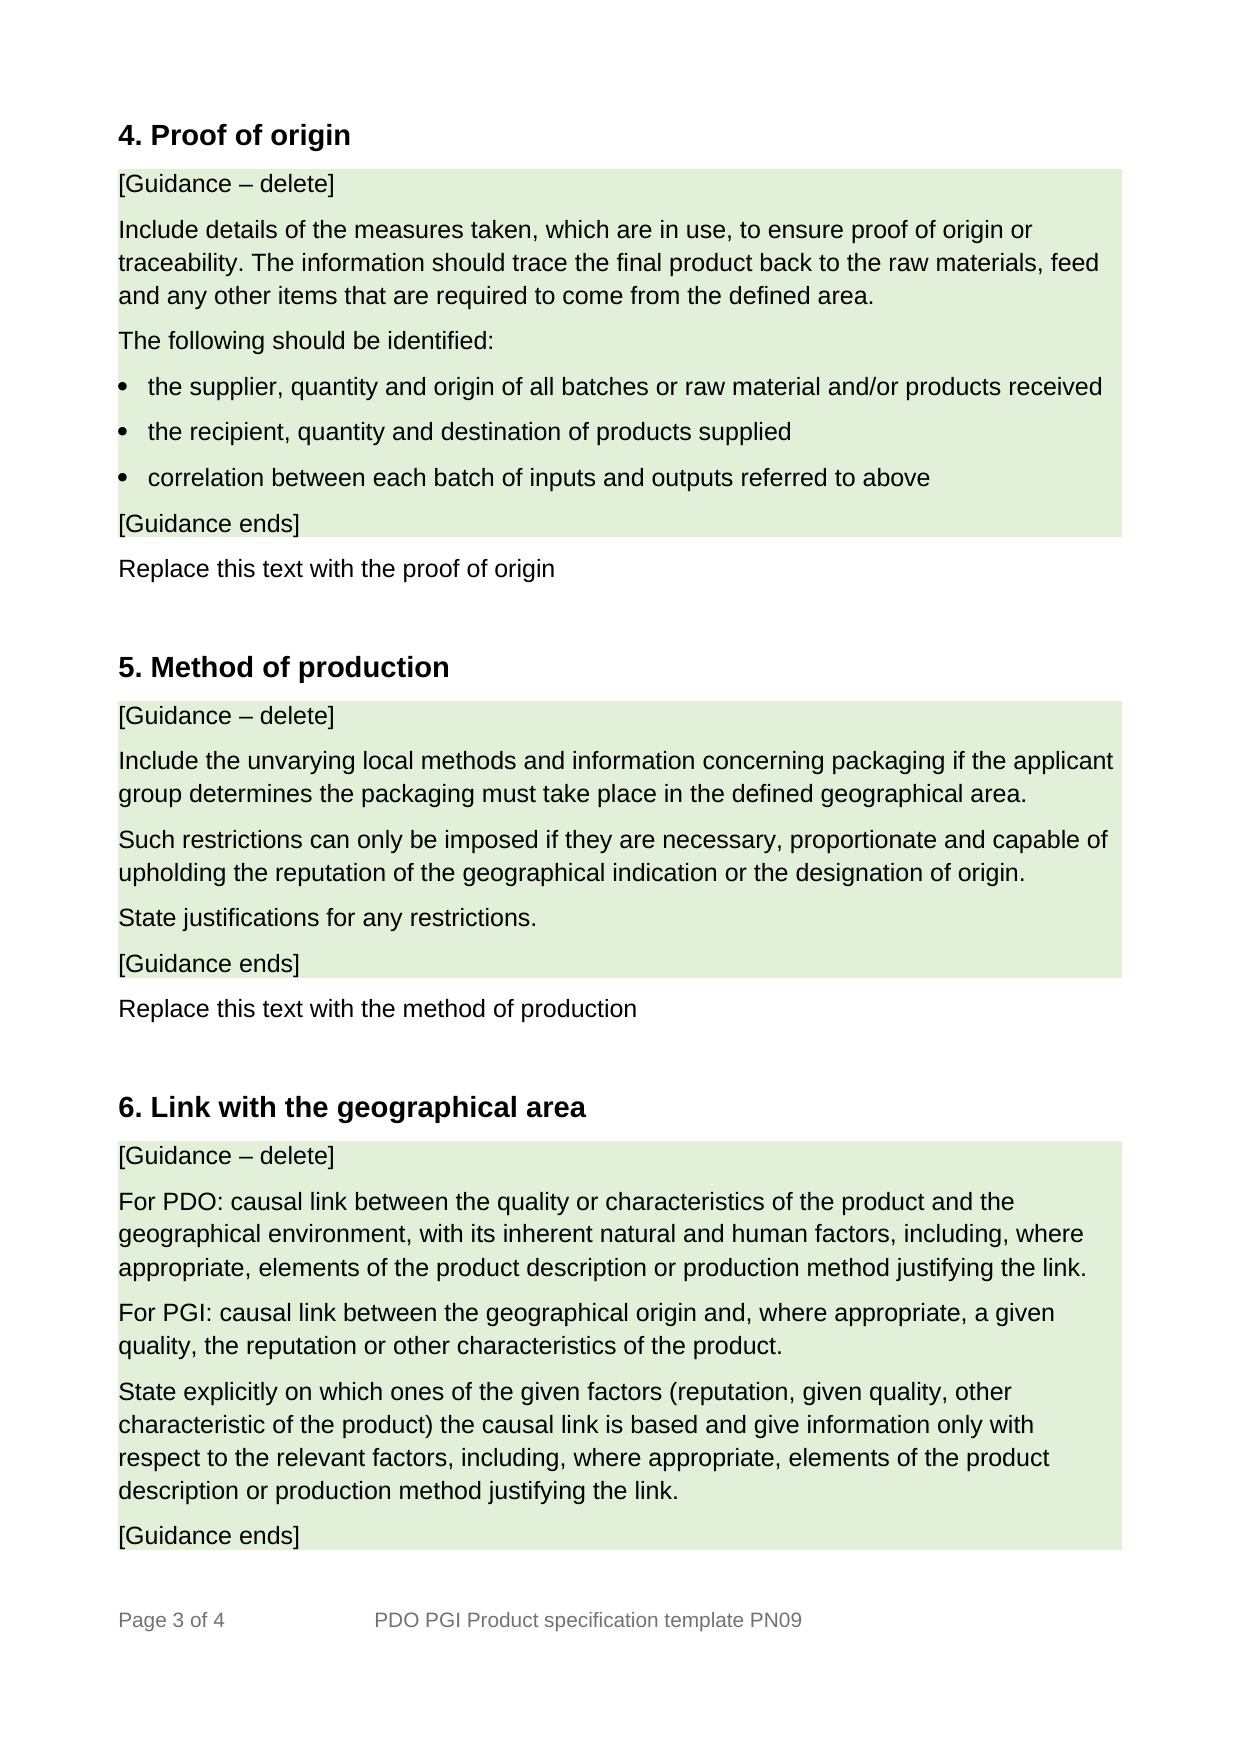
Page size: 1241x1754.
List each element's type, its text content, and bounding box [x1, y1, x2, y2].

text [Guidance ends] [118, 1521, 1122, 1550]
text State justifications for any restrictions. [118, 903, 1122, 932]
text Replace this text with the proof of origin [118, 554, 1122, 583]
text For PDO: causal link between the quality or characteristics of the product and the geographical environment, with its inherent natural and human factors, including, where appropriate, elements of the product description or production method justifying the link. [118, 1186, 1122, 1281]
text [Guidance – delete] [118, 701, 1122, 729]
subtitle 6. Link with the geographical area [118, 1090, 1122, 1123]
text [Guidance ends] [118, 949, 1122, 978]
text Include the unvarying local methods and information concerning packaging if the applicant group determines the packaging must take place in the defined geographical area. [118, 746, 1122, 808]
subtitle 4. Proof of origin [118, 118, 1122, 152]
subtitle 5. Method of production [118, 650, 1122, 683]
text State explicitly on which ones of the given factors (reputation, given quality, other characteristic of the product) the causal link is based and give information only with respect to the relevant factors, including, where appropriate, elements of the product description or production method justifying the link. [118, 1377, 1122, 1504]
text Replace this text with the method of production [118, 994, 1122, 1023]
text [Guidance – delete] [118, 169, 1122, 198]
text Include details of the measures taken, which are in use, to ensure proof of origin or traceability. The information should trace the final product back to the raw materials, feed and any other items that are required to come from the defined area. [118, 215, 1122, 309]
text [Guidance ends] [118, 509, 1122, 537]
text Such restrictions can only be imposed if they are necessary, proportionate and capable of upholding the reputation of the geographical indication or the designation of origin. [118, 825, 1122, 887]
list the supplier, quantity and origin of all batches or raw material and/or products received [118, 372, 1122, 401]
text For PGI: causal link between the geographical origin and, where appropriate, a given quality, the reputation or other characteristics of the product. [118, 1298, 1122, 1360]
list correlation between each batch of inputs and outputs referred to above [118, 463, 1122, 492]
text The following should be identified: [118, 326, 1122, 355]
text [Guidance – delete] [118, 1141, 1122, 1170]
list the recipient, quantity and destination of products supplied [118, 417, 1122, 446]
